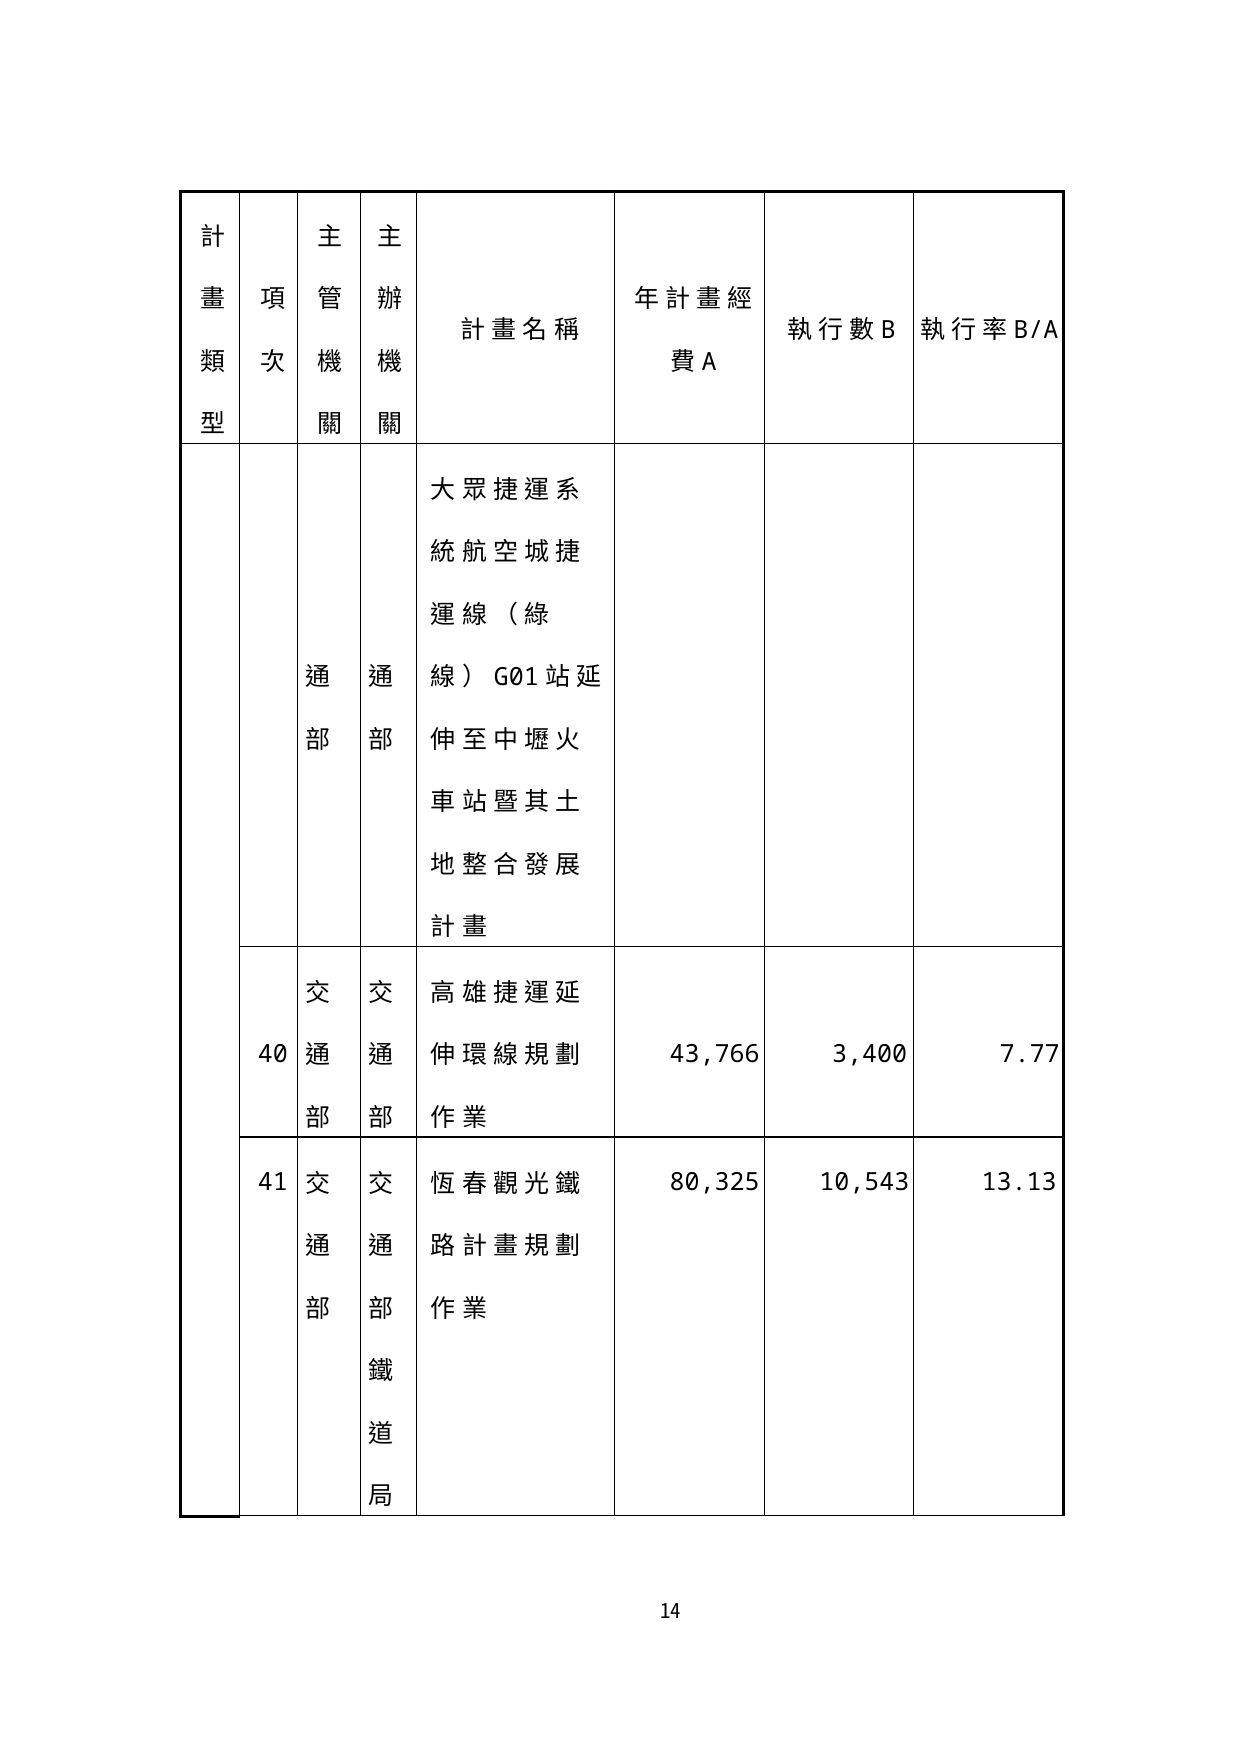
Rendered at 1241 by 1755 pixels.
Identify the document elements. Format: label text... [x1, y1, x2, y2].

table_header 年計畫經費A [615, 193, 764, 443]
table_cell 交通部 [298, 1138, 360, 1514]
table_cell 13.13 [914, 1138, 1062, 1514]
table_cell 7.77 [914, 947, 1062, 1136]
table_cell 通部 [298, 444, 360, 946]
table_header 計畫名稱 [417, 193, 614, 443]
table_cell 交通部 [298, 947, 360, 1136]
table_cell 大眾捷運系統航空城捷運線（綠線）G01站延伸至中壢火車站暨其土地整合發展計畫 [417, 444, 614, 946]
table_header 執行率B/A [914, 193, 1062, 443]
table_cell [914, 444, 1062, 946]
table_header 計畫類型 [182, 193, 239, 443]
table_cell [615, 444, 764, 946]
table_header 項次 [240, 193, 297, 443]
table_cell 3,400 [765, 947, 913, 1136]
table_header 主辦機關 [361, 193, 416, 443]
table_cell 交通部鐵道局 [361, 1138, 416, 1514]
table_cell [765, 444, 913, 946]
table_cell 通部 [361, 444, 416, 946]
table_cell 10,543 [765, 1138, 913, 1514]
table_header 執行數B [765, 193, 913, 443]
table_cell [240, 444, 297, 946]
table_cell [182, 444, 239, 1514]
table_cell 高雄捷運延伸環線規劃作業 [417, 947, 614, 1136]
table_cell 43,766 [615, 947, 764, 1136]
table_cell 80,325 [615, 1138, 764, 1514]
table_cell 恆春觀光鐵路計畫規劃作業 [417, 1138, 614, 1514]
table_cell 40 [240, 947, 297, 1136]
table_header 主管機關 [298, 193, 360, 443]
table_cell 交通部 [361, 947, 416, 1136]
table_cell 41 [240, 1138, 297, 1514]
